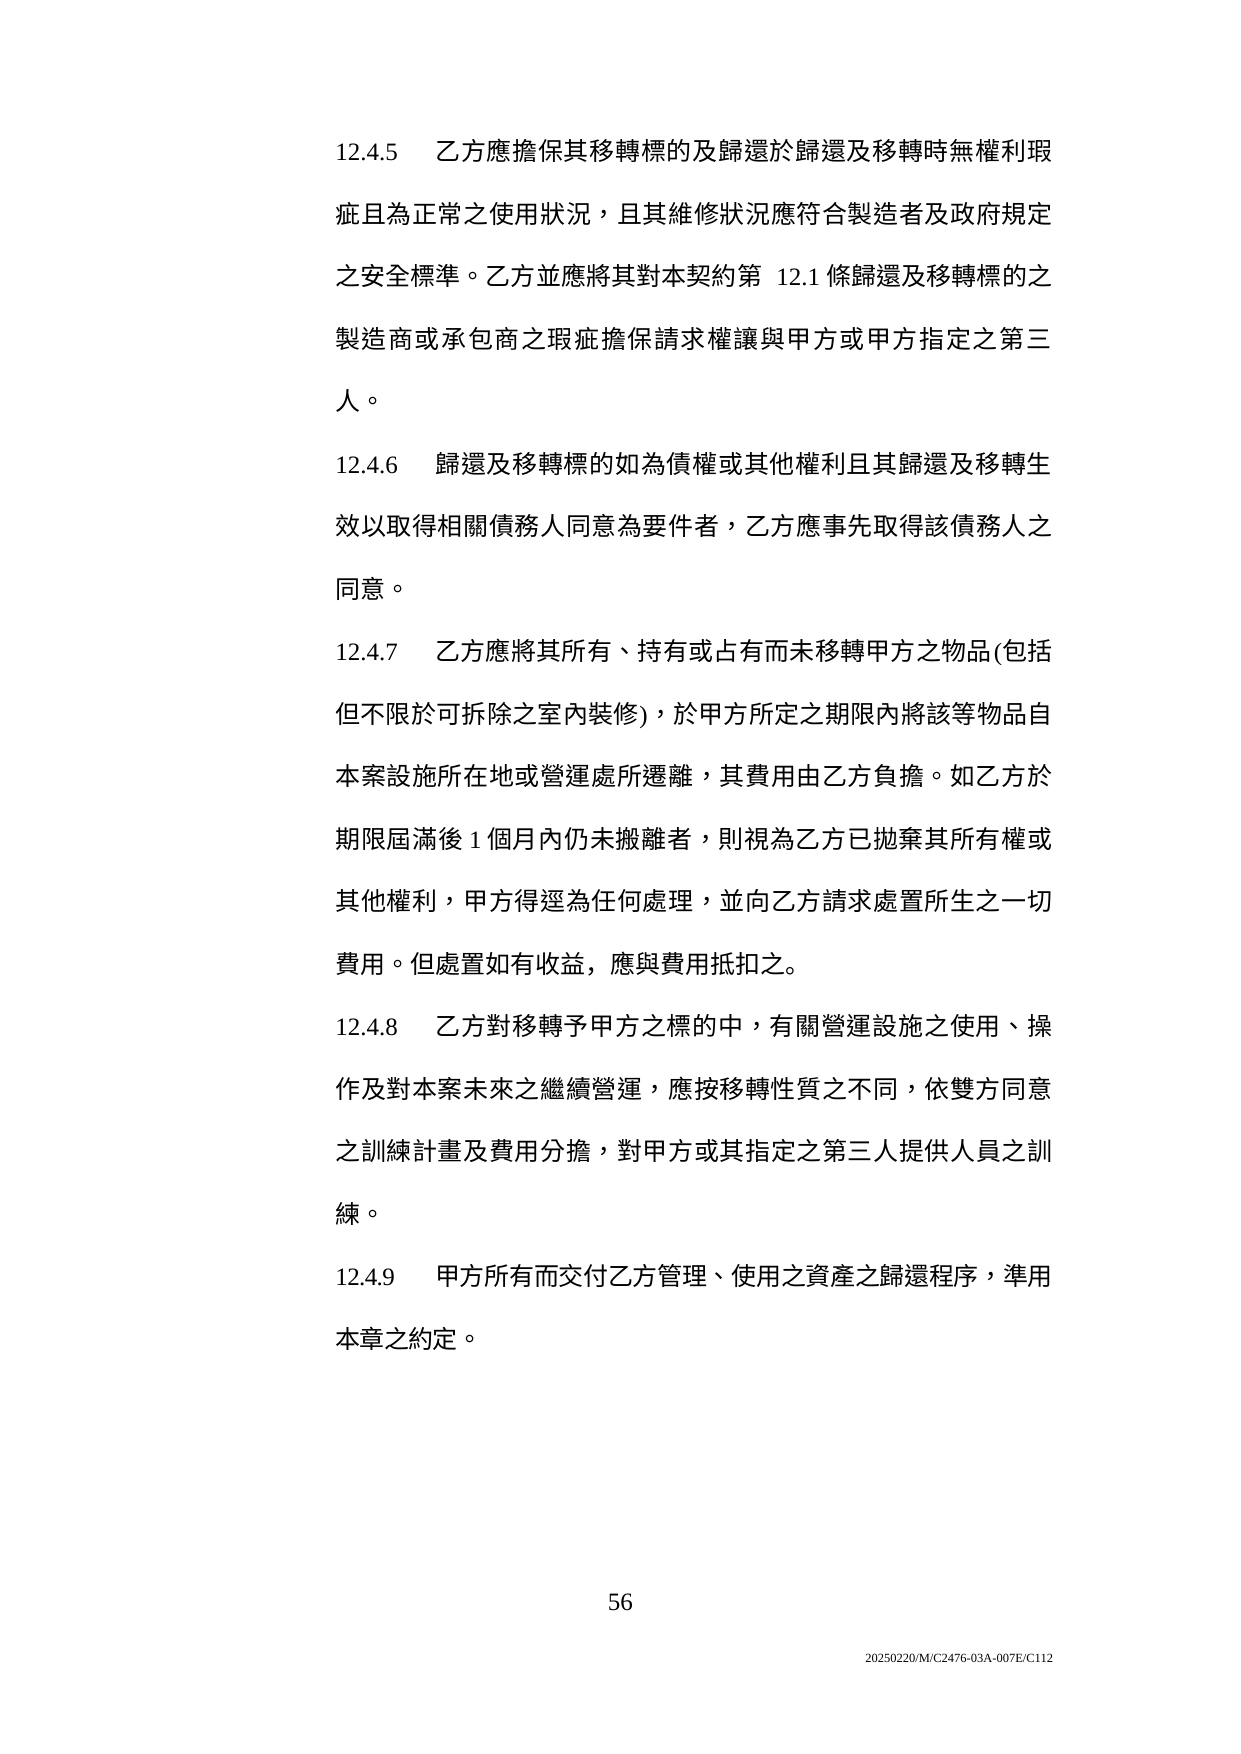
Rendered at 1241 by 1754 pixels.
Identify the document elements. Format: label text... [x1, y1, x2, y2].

subtitle 乙方應擔保其移轉標的及歸還於歸還及移轉時無權利瑕疵且為正常之使用狀況，且其維修狀況應符合製造者及政府規定之安全標準。乙方並應將其對本契約第 12.1 條歸還及移轉標的之製造商或承包商之瑕疵擔保請求權讓與甲方或甲方指定之第三人。 [335, 108, 1053, 421]
subtitle 乙方對移轉予甲方之標的中，有關營運設施之使用、操作及對本案未來之繼續營運，應按移轉性質之不同，依雙方同意之訓練計畫及費用分擔，對甲方或其指定之第三人提供人員之訓練。 [335, 983, 1053, 1233]
subtitle 乙方應將其所有、持有或占有而未移轉甲方之物品(包括但不限於可拆除之室內裝修)，於甲方所定之期限內將該等物品自本案設施所在地或營運處所遷離，其費用由乙方負擔。如乙方於期限屆滿後1個月內仍未搬離者，則視為乙方已拋棄其所有權或其他權利，甲方得逕為任何處理，並向乙方請求處置所生之一切費用。但處置如有收益，應與費用抵扣之。 [335, 608, 1053, 983]
subtitle 歸還及移轉標的如為債權或其他權利且其歸還及移轉生效以取得相關債務人同意為要件者，乙方應事先取得該債務人之同意。 [335, 421, 1053, 608]
subtitle 甲方所有而交付乙方管理、使用之資產之歸還程序，準用本章之約定。 [335, 1233, 1053, 1358]
